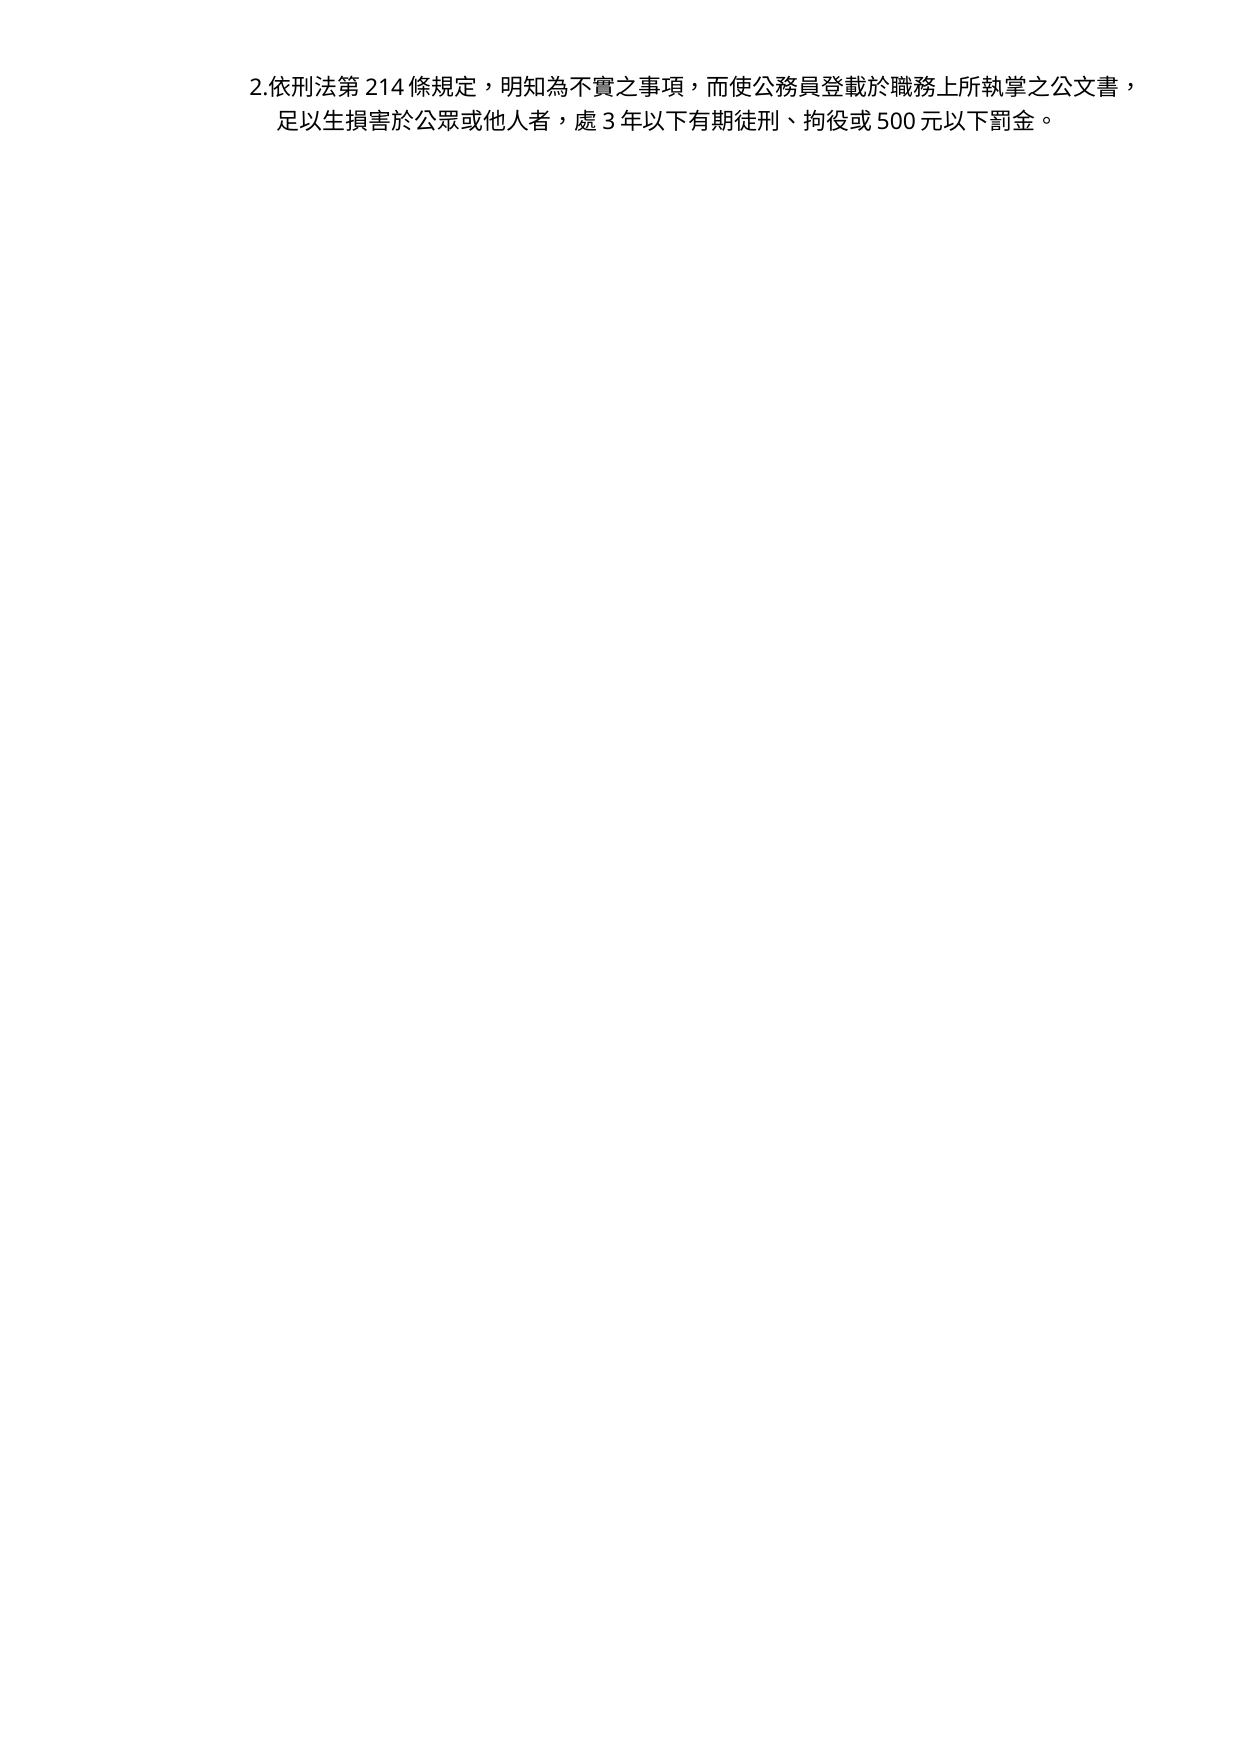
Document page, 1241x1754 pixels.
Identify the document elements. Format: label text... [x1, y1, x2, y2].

text 2.依刑法第214條規定，明知為不實之事項，而使公務員登載於職務上所執掌之公文書，足以生損害於公眾或他人者，處3年以下有期徒刑、拘役或500元以下罰金。 [249, 69, 1144, 136]
